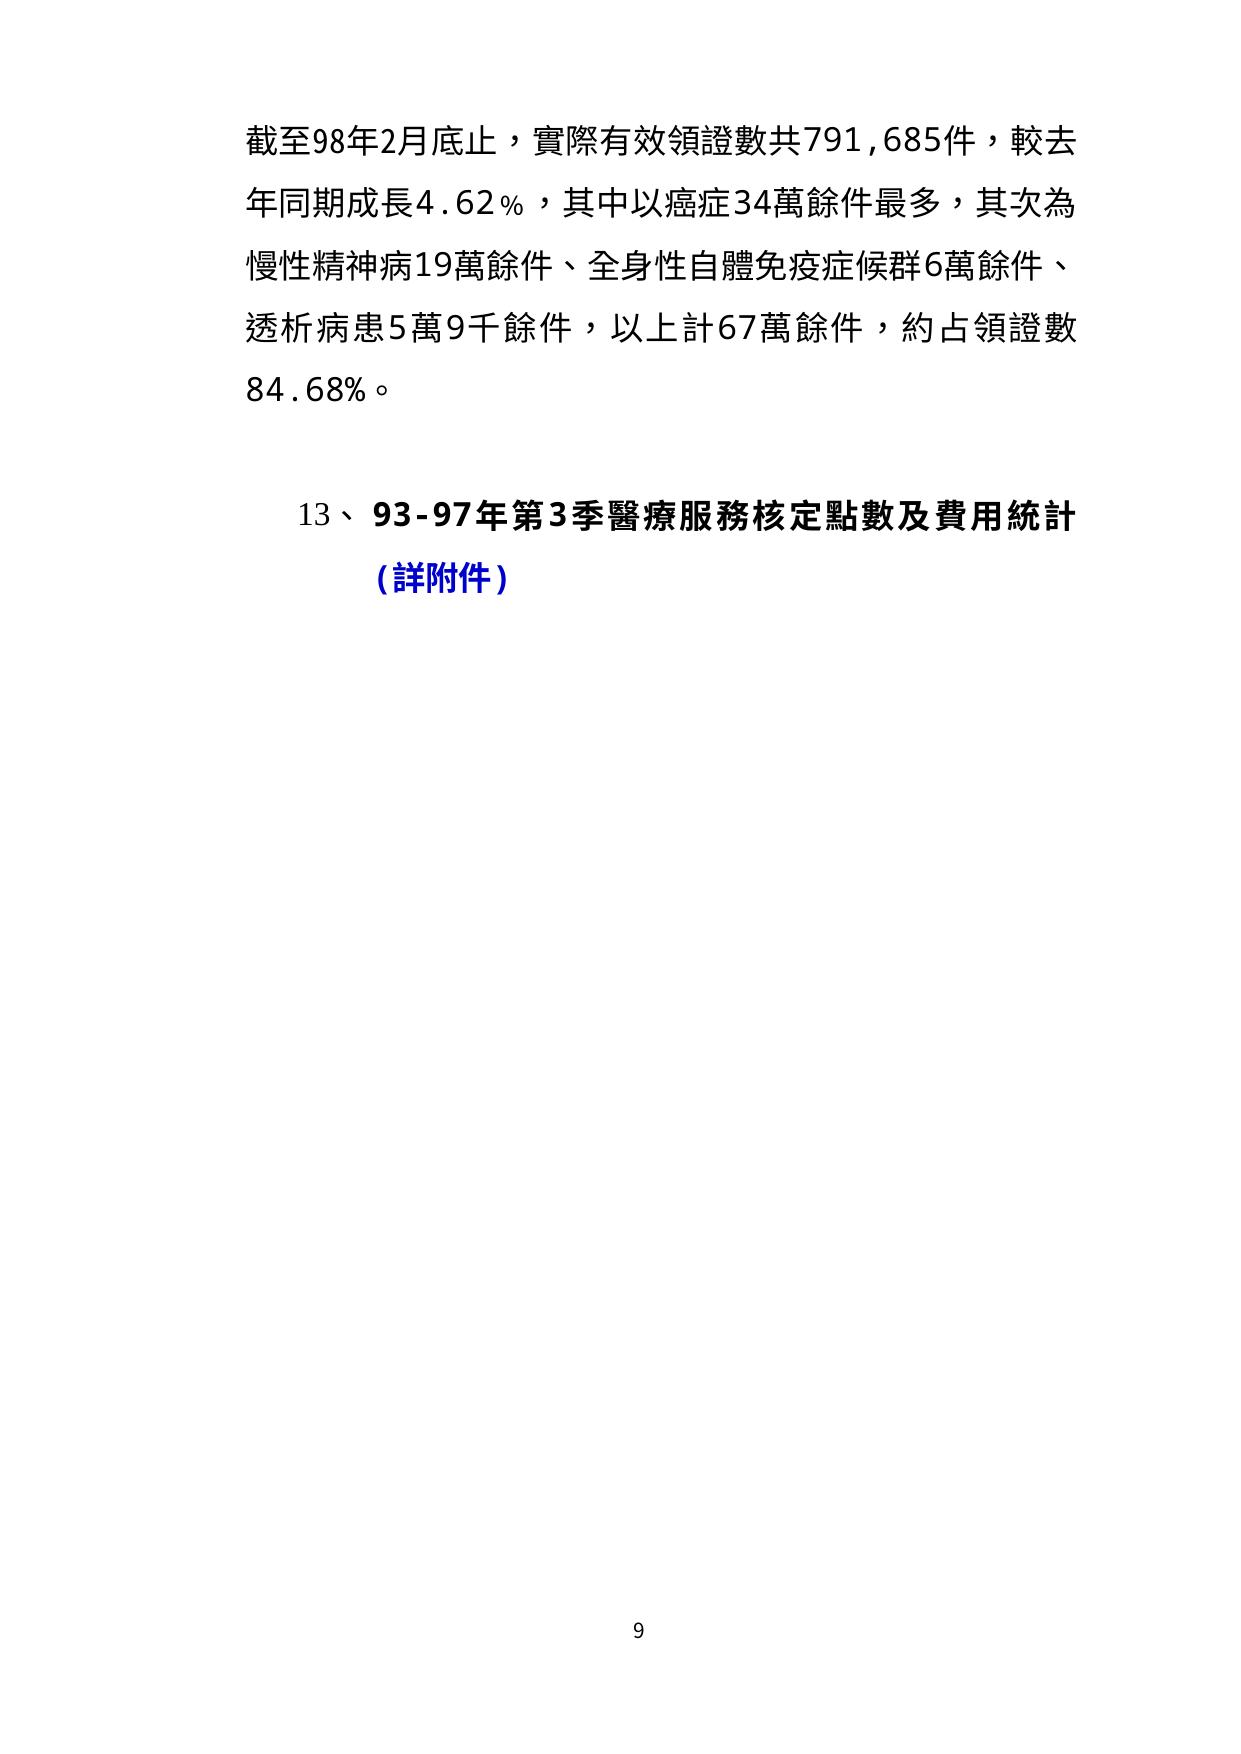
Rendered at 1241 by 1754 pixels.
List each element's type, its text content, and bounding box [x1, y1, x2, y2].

list 93-97年第3季醫療服務核定點數及費用統計(詳附件) [297, 472, 1078, 597]
text 截至98年2月底止，實際有效領證數共791,685件，較去年同期成長4.62﹪，其中以癌症34萬餘件最多，其次為慢性精神病19萬餘件、全身性自體免疫症候群6萬餘件、透析病患5萬9千餘件，以上計67萬餘件，約占領證數84.68%。 [245, 97, 1078, 409]
